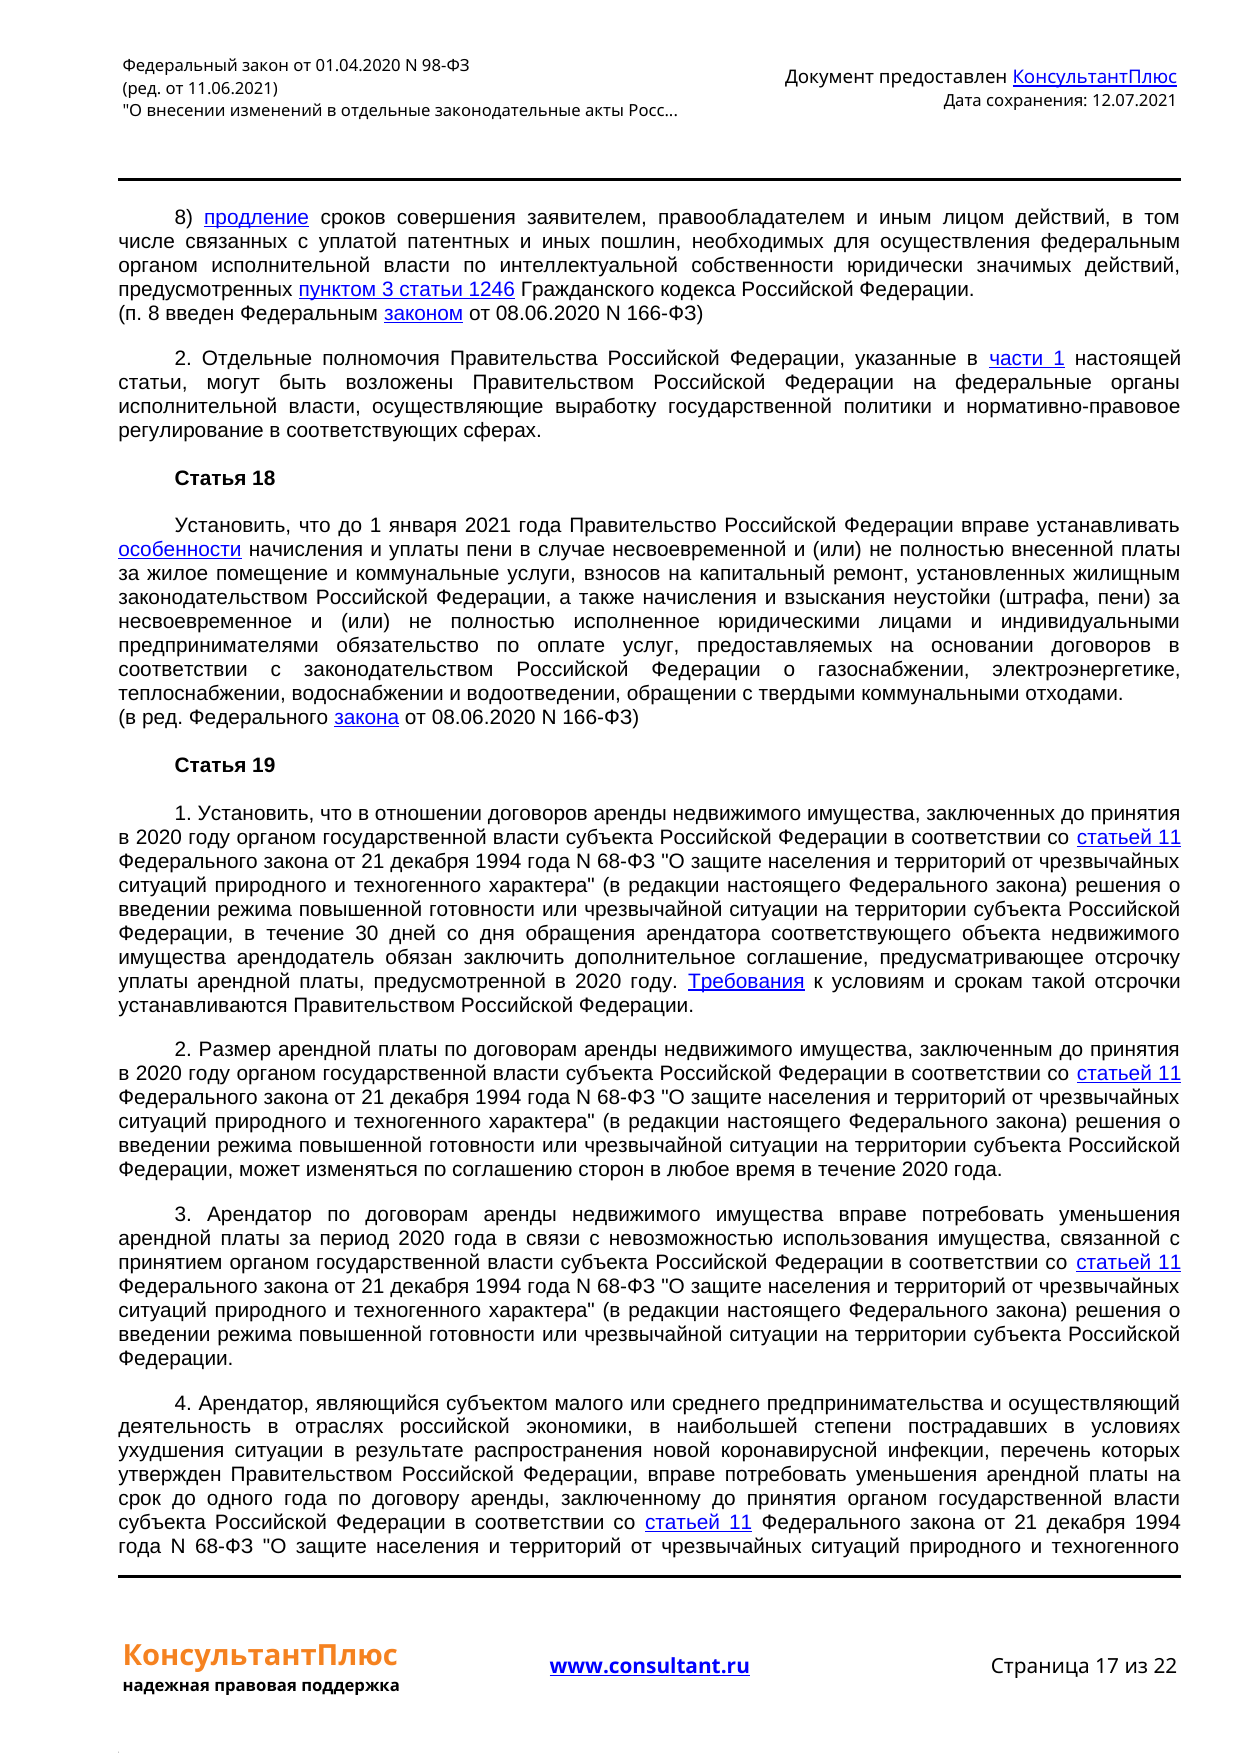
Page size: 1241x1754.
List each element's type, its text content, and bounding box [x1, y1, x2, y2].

title Статья 19 [118, 753, 1181, 777]
text Установить, что до 1 января 2021 года Правительство Российской Федерации вправе устанавливать особенности начисления и уплаты пени в случае несвоевременной и (или) не полностью внесенной платы за жилое помещение и коммунальные услуги, взносов на капитальный ремонт, установленных жилищным законодательством Российской Федерации, а также начисления и взыскания неустойки (штрафа, пени) за несвоевременное и (или) не полностью исполненное юридическими лицами и индивидуальными предпринимателями обязательство по оплате услуг, предоставляемых на основании договоров в соответствии с законодательством Российской Федерации о газоснабжении, электроэнергетике, теплоснабжении, водоснабжении и водоотведении, обращении с твердыми коммунальными отходами. [118, 513, 1181, 705]
text 1. Установить, что в отношении договоров аренды недвижимого имущества, заключенных до принятия в 2020 году органом государственной власти субъекта Российской Федерации в соответствии со статьей 11 Федерального закона от 21 декабря 1994 года N 68-ФЗ "О защите населения и территорий от чрезвычайных ситуаций природного и техногенного характера" (в редакции настоящего Федерального закона) решения о введении режима повышенной готовности или чрезвычайной ситуации на территории субъекта Российской Федерации, в течение 30 дней со дня обращения арендатора соответствующего объекта недвижимого имущества арендодатель обязан заключить дополнительное соглашение, предусматривающее отсрочку уплаты арендной платы, предусмотренной в 2020 году. Требования к условиям и срокам такой отсрочки устанавливаются Правительством Российской Федерации. [118, 801, 1181, 1016]
text 8) продление сроков совершения заявителем, правообладателем и иным лицом действий, в том числе связанных с уплатой патентных и иных пошлин, необходимых для осуществления федеральным органом исполнительной власти по интеллектуальной собственности юридически значимых действий, предусмотренных пунктом 3 статьи 1246 Гражданского кодекса Российской Федерации. [118, 205, 1181, 301]
text 4. Арендатор, являющийся субъектом малого или среднего предпринимательства и осуществляющий деятельность в отраслях российской экономики, в наибольшей степени пострадавших в условиях ухудшения ситуации в результате распространения новой коронавирусной инфекции, перечень которых утвержден Правительством Российской Федерации, вправе потребовать уменьшения арендной платы на срок до одного года по договору аренды, заключенному до принятия органом государственной власти субъекта Российской Федерации в соответствии со статьей 11 Федерального закона от 21 декабря 1994 года N 68-ФЗ "О защите населения и территорий от чрезвычайных ситуаций природного и техногенного [118, 1390, 1181, 1558]
text (п. 8 введен Федеральным законом от 08.06.2020 N 166-ФЗ) [118, 301, 1181, 325]
text 3. Арендатор по договорам аренды недвижимого имущества вправе потребовать уменьшения арендной платы за период 2020 года в связи с невозможностью использования имущества, связанной с принятием органом государственной власти субъекта Российской Федерации в соответствии со статьей 11 Федерального закона от 21 декабря 1994 года N 68-ФЗ "О защите населения и территорий от чрезвычайных ситуаций природного и техногенного характера" (в редакции настоящего Федерального закона) решения о введении режима повышенной готовности или чрезвычайной ситуации на территории субъекта Российской Федерации. [118, 1202, 1181, 1369]
text 2. Отдельные полномочия Правительства Российской Федерации, указанные в части 1 настоящей статьи, могут быть возложены Правительством Российской Федерации на федеральные органы исполнительной власти, осуществляющие выработку государственной политики и нормативно-правовое регулирование в соответствующих сферах. [118, 346, 1181, 441]
title Статья 18 [118, 465, 1181, 489]
text 2. Размер арендной платы по договорам аренды недвижимого имущества, заключенным до принятия в 2020 году органом государственной власти субъекта Российской Федерации в соответствии со статьей 11 Федерального закона от 21 декабря 1994 года N 68-ФЗ "О защите населения и территорий от чрезвычайных ситуаций природного и техногенного характера" (в редакции настоящего Федерального закона) решения о введении режима повышенной готовности или чрезвычайной ситуации на территории субъекта Российской Федерации, может изменяться по соглашению сторон в любое время в течение 2020 года. [118, 1037, 1181, 1181]
text (в ред. Федерального закона от 08.06.2020 N 166-ФЗ) [118, 705, 1181, 729]
